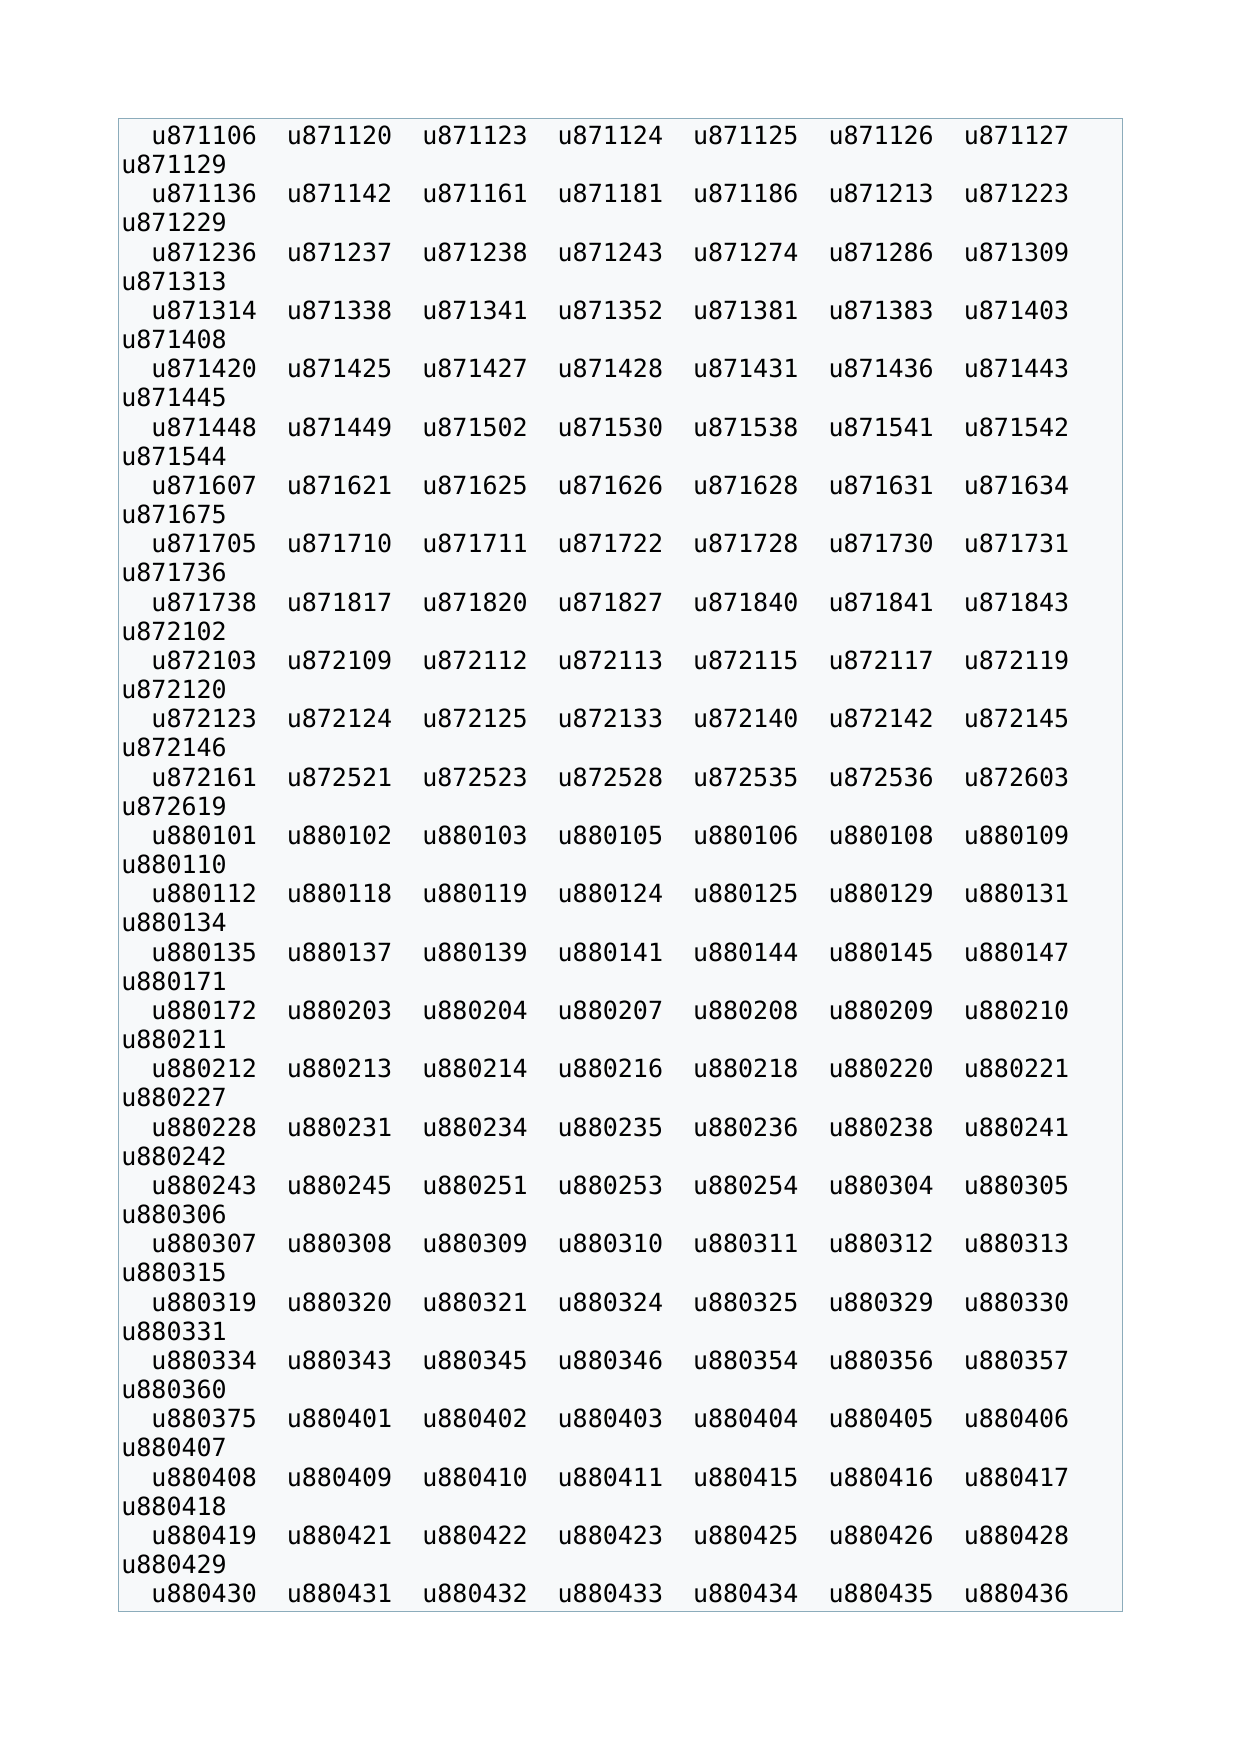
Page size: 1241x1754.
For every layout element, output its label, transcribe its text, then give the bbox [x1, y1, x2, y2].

text u871106 u871120 u871123 u871124 u871125 u871126 u871127 u871129 u871136 u871142 u871161 u871181 u871186 u871213 u871223 u871229 u871236 u871237 u871238 u871243 u871274 u871286 u871309 u871313 u871314 u871338 u871341 u871352 u871381 u871383 u871403 u871408 u871420 u871425 u871427 u871428 u871431 u871436 u871443 u871445 u871448 u871449 u871502 u871530 u871538 u871541 u871542 u871544 u871607 u871621 u871625 u871626 u871628 u871631 u871634 u871675 u871705 u871710 u871711 u871722 u871728 u871730 u871731 u871736 u871738 u871817 u871820 u871827 u871840 u871841 u871843 u872102 u872103 u872109 u872112 u872113 u872115 u872117 u872119 u872120 u872123 u872124 u872125 u872133 u872140 u872142 u872145 u872146 u872161 u872521 u872523 u872528 u872535 u872536 u872603 u872619 u880101 u880102 u880103 u880105 u880106 u880108 u880109 u880110 u880112 u880118 u880119 u880124 u880125 u880129 u880131 u880134 u880135 u880137 u880139 u880141 u880144 u880145 u880147 u880171 u880172 u880203 u880204 u880207 u880208 u880209 u880210 u880211 u880212 u880213 u880214 u880216 u880218 u880220 u880221 u880227 u880228 u880231 u880234 u880235 u880236 u880238 u880241 u880242 u880243 u880245 u880251 u880253 u880254 u880304 u880305 u880306 u880307 u880308 u880309 u880310 u880311 u880312 u880313 u880315 u880319 u880320 u880321 u880324 u880325 u880329 u880330 u880331 u880334 u880343 u880345 u880346 u880354 u880356 u880357 u880360 u880375 u880401 u880402 u880403 u880404 u880405 u880406 u880407 u880408 u880409 u880410 u880411 u880415 u880416 u880417 u880418 u880419 u880421 u880422 u880423 u880425 u880426 u880428 u880429 u880430 u880431 u880432 u880433 u880434 u880435 u880436 [119, 119, 1122, 1611]
